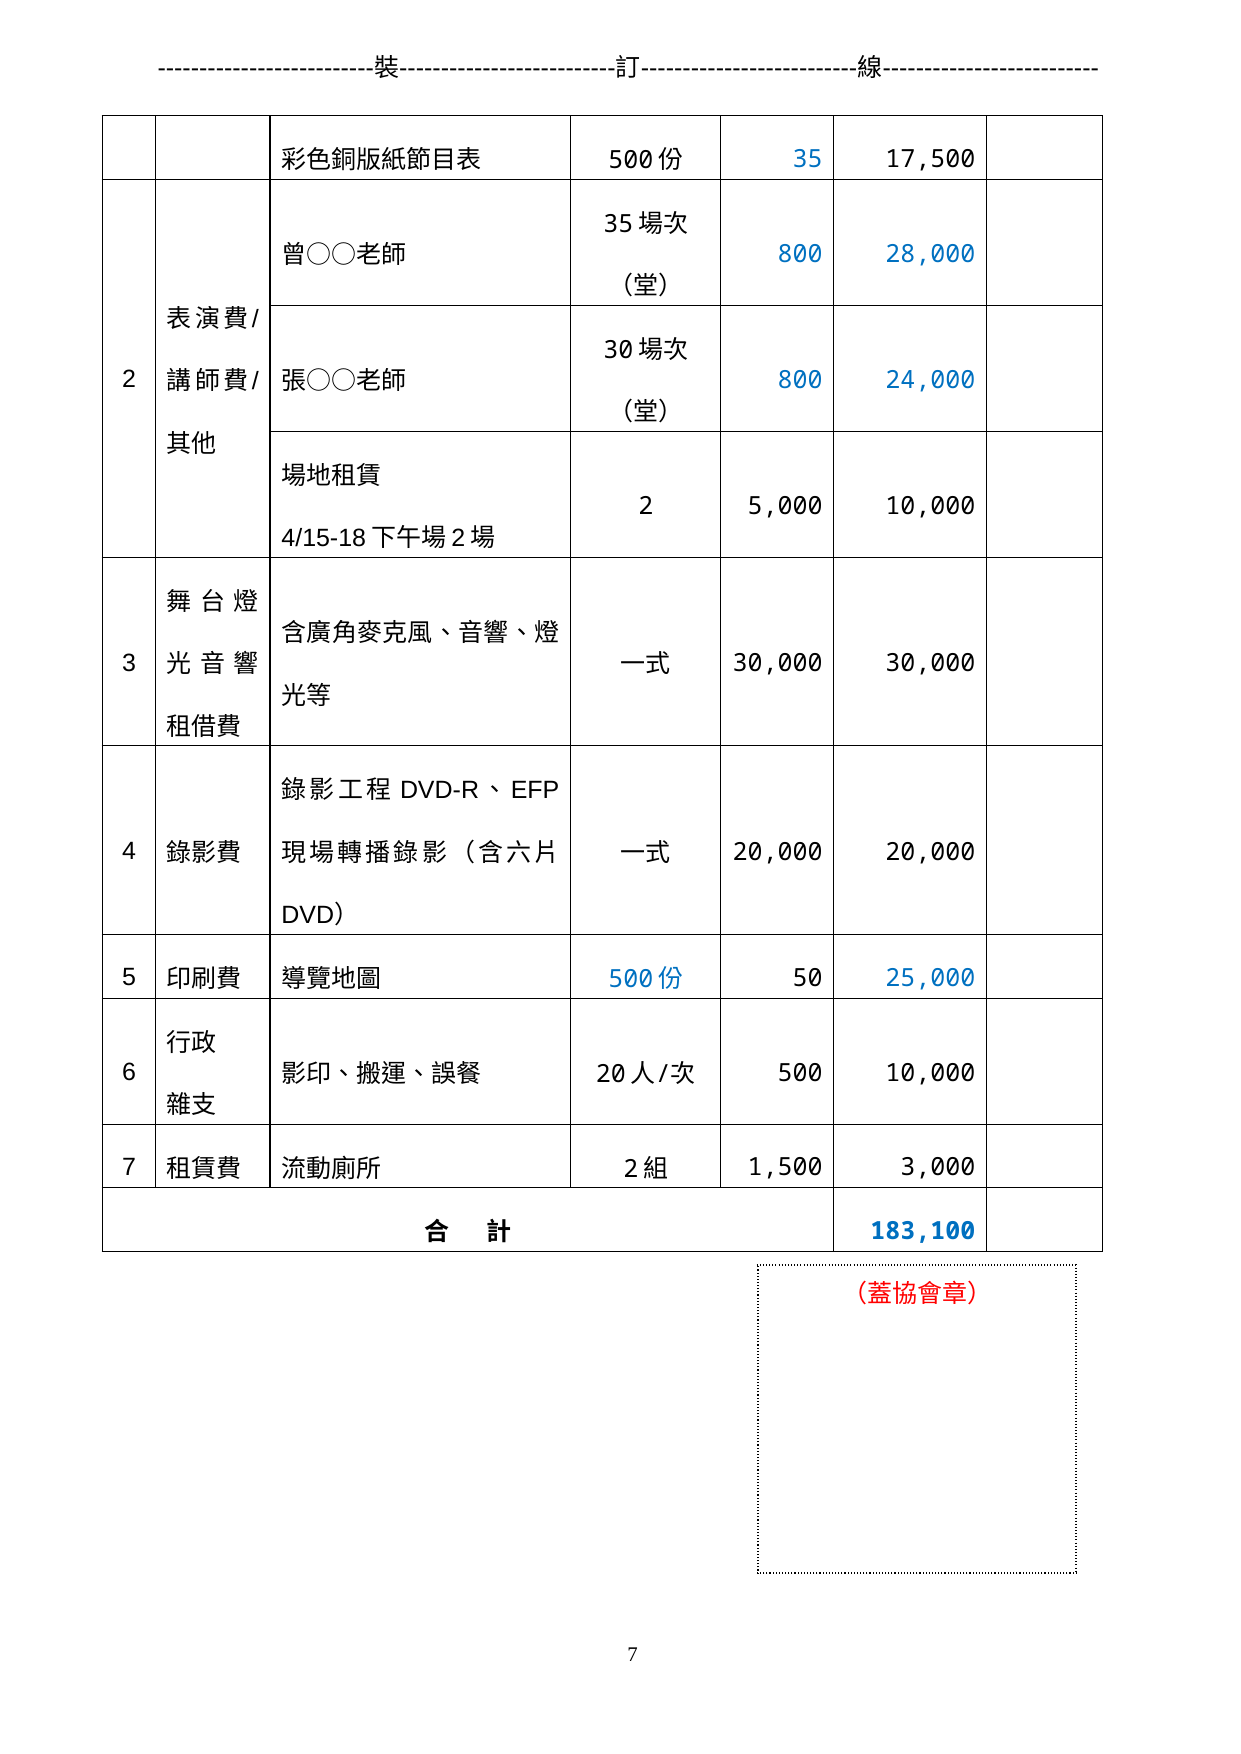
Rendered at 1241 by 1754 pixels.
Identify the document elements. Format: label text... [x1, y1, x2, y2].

table_cell 30場次（堂） [571, 306, 720, 431]
table_cell 合 計 [103, 1188, 833, 1251]
table_cell 17,500 [834, 116, 986, 179]
table_cell 10,000 [834, 432, 986, 557]
table_cell 影印、搬運、誤餐 [271, 999, 570, 1123]
table_cell 800 [721, 180, 833, 305]
table_cell 30,000 [834, 558, 986, 745]
table_cell 800 [721, 306, 833, 431]
table_cell 2 [103, 180, 155, 557]
table_cell 20人/次 [571, 999, 720, 1123]
table_cell 印刷費 [156, 935, 269, 997]
table_cell 舞台燈光音響租借費 [156, 558, 269, 745]
table_cell 35場次（堂） [571, 180, 720, 305]
table_cell [156, 116, 269, 179]
table_cell 500份 [571, 935, 720, 997]
table_cell 6 [103, 999, 155, 1123]
table_cell 1,500 [721, 1125, 833, 1187]
table_cell [987, 1188, 1102, 1251]
table_cell 35 [721, 116, 833, 179]
table_cell 導覽地圖 [271, 935, 570, 997]
table_cell 20,000 [834, 746, 986, 934]
table_cell 25,000 [834, 935, 986, 997]
table_cell [987, 999, 1102, 1123]
table_cell 行政 雜支 [156, 999, 269, 1123]
table_cell 一式 [571, 746, 720, 934]
table_cell 3 [103, 558, 155, 745]
table_cell 500 [721, 999, 833, 1123]
table_cell [987, 746, 1102, 934]
table_cell 含廣角麥克風、音響、燈光等 [271, 558, 570, 745]
table_cell 500份 [571, 116, 720, 179]
table_cell 30,000 [721, 558, 833, 745]
table_cell 20,000 [721, 746, 833, 934]
table_cell [987, 558, 1102, 745]
table_cell [103, 116, 155, 179]
table_cell 曾○○老師 [271, 180, 570, 305]
table_cell 7 [103, 1125, 155, 1187]
table_cell 2 [571, 432, 720, 557]
table_cell 彩色銅版紙節目表 [271, 116, 570, 179]
table_cell [987, 116, 1102, 179]
table_cell 10,000 [834, 999, 986, 1123]
table_cell 2組 [571, 1125, 720, 1187]
table_cell 租賃費 [156, 1125, 269, 1187]
table_cell 錄影費 [156, 746, 269, 934]
table_cell [987, 1125, 1102, 1187]
table_cell 5 [103, 935, 155, 997]
table_cell 張○○老師 [271, 306, 570, 431]
table_cell 183,100 [834, 1188, 986, 1251]
table_cell 錄影工程DVD-R、EFP現場轉播錄影（含六片DVD） [271, 746, 570, 934]
table_cell 24,000 [834, 306, 986, 431]
text （蓋協會章） [774, 1274, 1060, 1310]
table_cell 50 [721, 935, 833, 997]
table_cell 流動廁所 [271, 1125, 570, 1187]
table_cell 28,000 [834, 180, 986, 305]
table_cell [987, 180, 1102, 305]
table_cell 3,000 [834, 1125, 986, 1187]
table_cell [987, 432, 1102, 557]
table_cell 表演費/講師費/其他 [156, 180, 269, 557]
table_cell 5,000 [721, 432, 833, 557]
table_cell 一式 [571, 558, 720, 745]
table_cell 場地租賃 4/15-18下午場2場 [271, 432, 570, 557]
table_cell [987, 935, 1102, 997]
table_cell [987, 306, 1102, 431]
table_cell 4 [103, 746, 155, 934]
